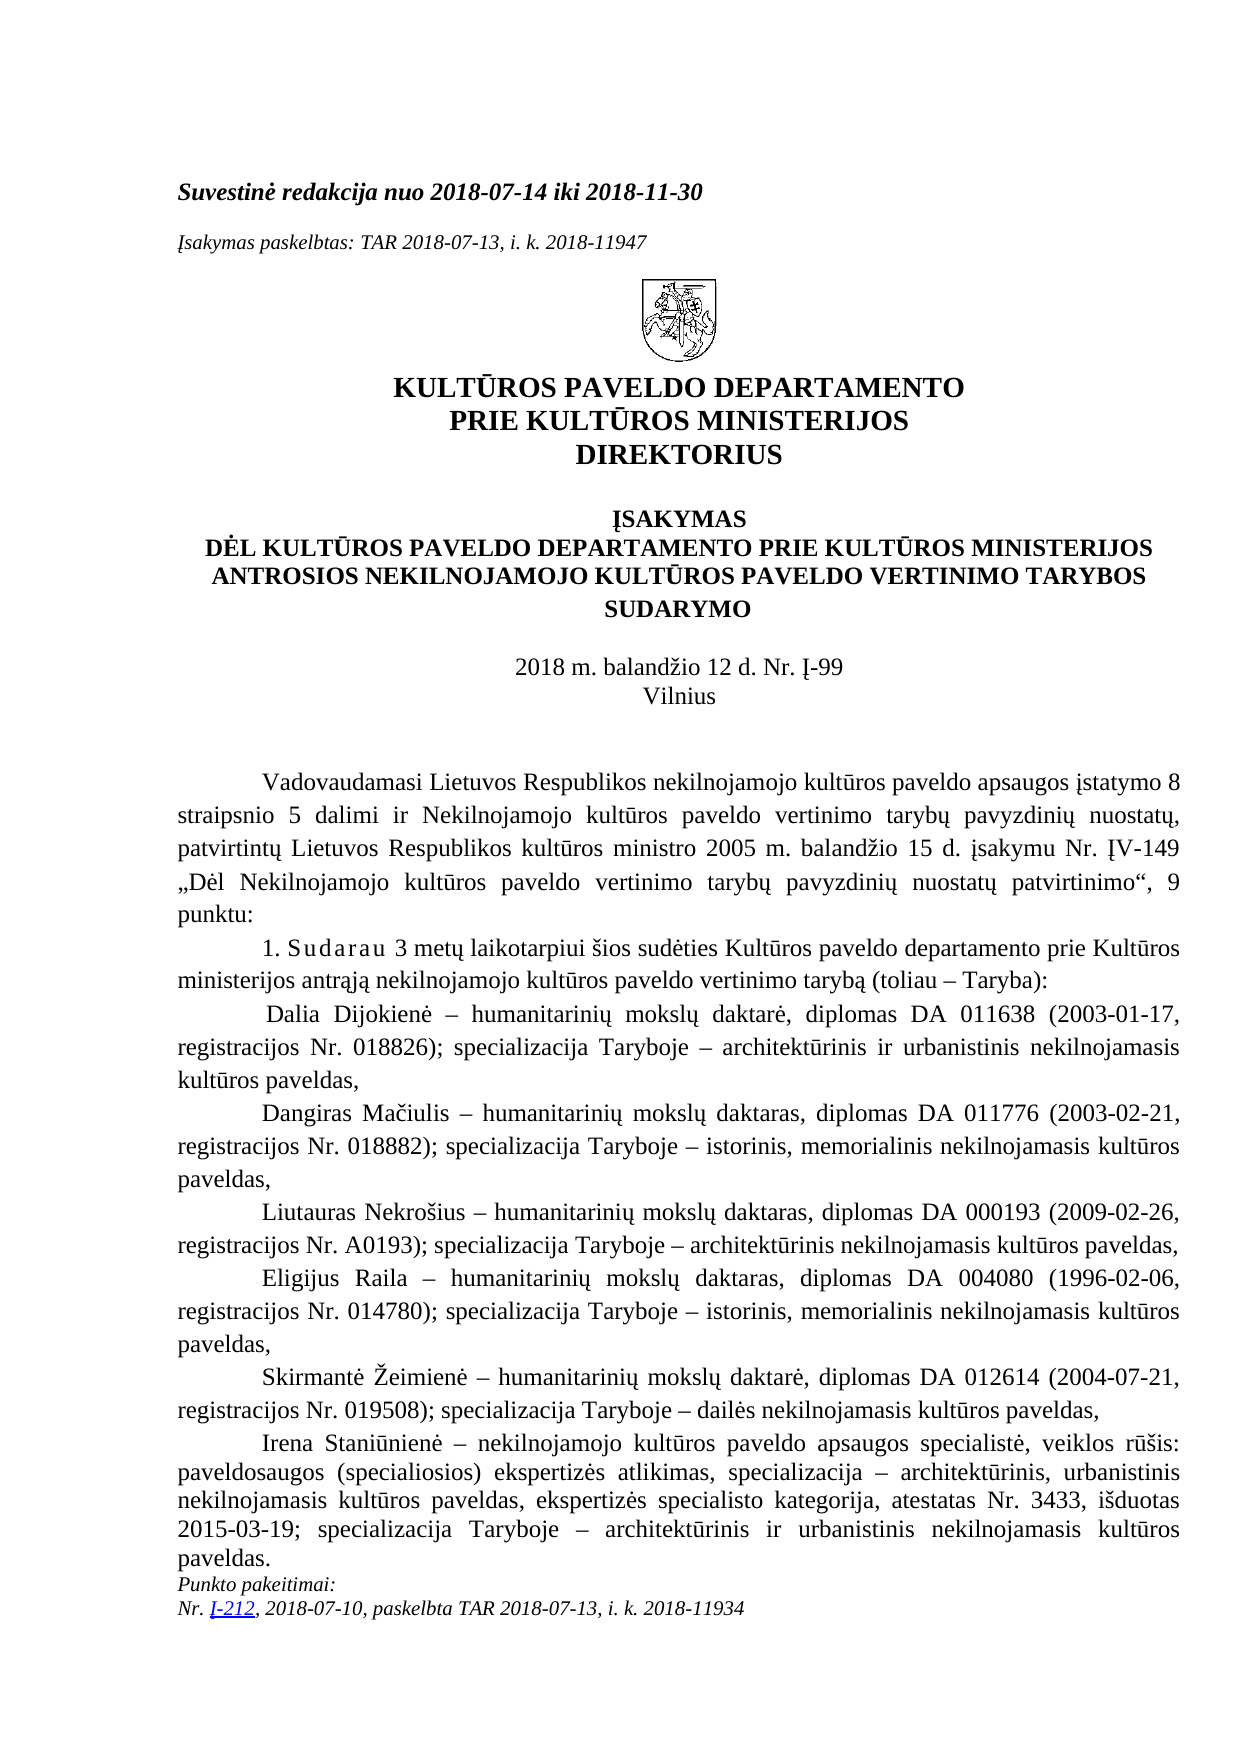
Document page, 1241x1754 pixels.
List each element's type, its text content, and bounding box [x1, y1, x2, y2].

text DIREKTORIUS [177, 437, 1181, 470]
text 1. Sudarau 3 metų laikotarpiui šios sudėties Kultūros paveldo departamento prie Kultūros ministerijos antrąją nekilnojamojo kultūros paveldo vertinimo tarybą (toliau – Taryba): [177, 933, 1181, 994]
text PRIE KULTŪROS MINISTERIJOS [177, 403, 1181, 437]
text 2018 m. balandžio 12 d. Nr. Į-99 [177, 652, 1181, 681]
text DĖL KULTŪROS PAVELDO DEPARTAMENTO PRIE KULTŪROS MINISTERIJOS ANTROSIOS NEKILNOJAMOJO KULTŪROS PAVELDO VERTINIMO TARYBOS SUDARYMO [177, 533, 1181, 624]
text Punkto pakeitimai: [177, 1572, 1181, 1596]
text ĮSAKYMAS [177, 504, 1181, 533]
text Suvestinė redakcija nuo 2018-07-14 iki 2018-11-30 [177, 177, 1181, 206]
text Įsakymas paskelbtas: TAR 2018-07-13, i. k. 2018-11947 [177, 230, 1181, 254]
text Eligijus Raila – humanitarinių mokslų daktaras, diplomas DA 004080 (1996-02-06, registracijos Nr. 014780); specializacija Taryboje – istorinis, memorialinis nekilnojamasis kultūros paveldas, [177, 1263, 1181, 1358]
text Vilnius [177, 681, 1181, 710]
text Vadovaudamasi Lietuvos Respublikos nekilnojamojo kultūros paveldo apsaugos įstatymo 8 straipsnio 5 dalimi ir Nekilnojamojo kultūros paveldo vertinimo tarybų pavyzdinių nuostatų, patvirtintų Lietuvos Respublikos kultūros ministro 2005 m. balandžio 15 d. įsakymu Nr. ĮV-149 „Dėl Nekilnojamojo kultūros paveldo vertinimo tarybų pavyzdinių nuostatų patvirtinimo“, 9 punktu: [177, 767, 1181, 928]
text Dalia Dijokienė – humanitarinių mokslų daktarė, diplomas DA 011638 (2003-01-17, registracijos Nr. 018826); specializacija Taryboje – architektūrinis ir urbanistinis nekilnojamasis kultūros paveldas, [177, 999, 1181, 1093]
text Liutauras Nekrošius – humanitarinių mokslų daktaras, diplomas DA 000193 (2009-02-26, registracijos Nr. A0193); specializacija Taryboje – architektūrinis nekilnojamasis kultūros paveldas, [177, 1197, 1181, 1258]
text KULTŪROS PAVELDO DEPARTAMENTO [177, 370, 1181, 403]
text Nr. Į-212, 2018-07-10, paskelbta TAR 2018-07-13, i. k. 2018-11934 [177, 1596, 1181, 1620]
text Skirmantė Žeimienė – humanitarinių mokslų daktarė, diplomas DA 012614 (2004-07-21, registracijos Nr. 019508); specializacija Taryboje – dailės nekilnojamasis kultūros paveldas, [177, 1362, 1181, 1424]
text Dangiras Mačiulis – humanitarinių mokslų daktaras, diplomas DA 011776 (2003-02-21, registracijos Nr. 018882); specializacija Taryboje – istorinis, memorialinis nekilnojamasis kultūros paveldas, [177, 1098, 1181, 1192]
text Irena Staniūnienė – nekilnojamojo kultūros paveldo apsaugos specialistė, veiklos rūšis: paveldosaugos (specialiosios) ekspertizės atlikimas, specializacija – architektūrinis, urbanistinis nekilnojamasis kultūros paveldas, ekspertizės specialisto kategorija, atestatas Nr. 3433, išduotas 2015-03-19; specializacija Taryboje – architektūrinis ir urbanistinis nekilnojamasis kultūros paveldas. [177, 1428, 1181, 1572]
